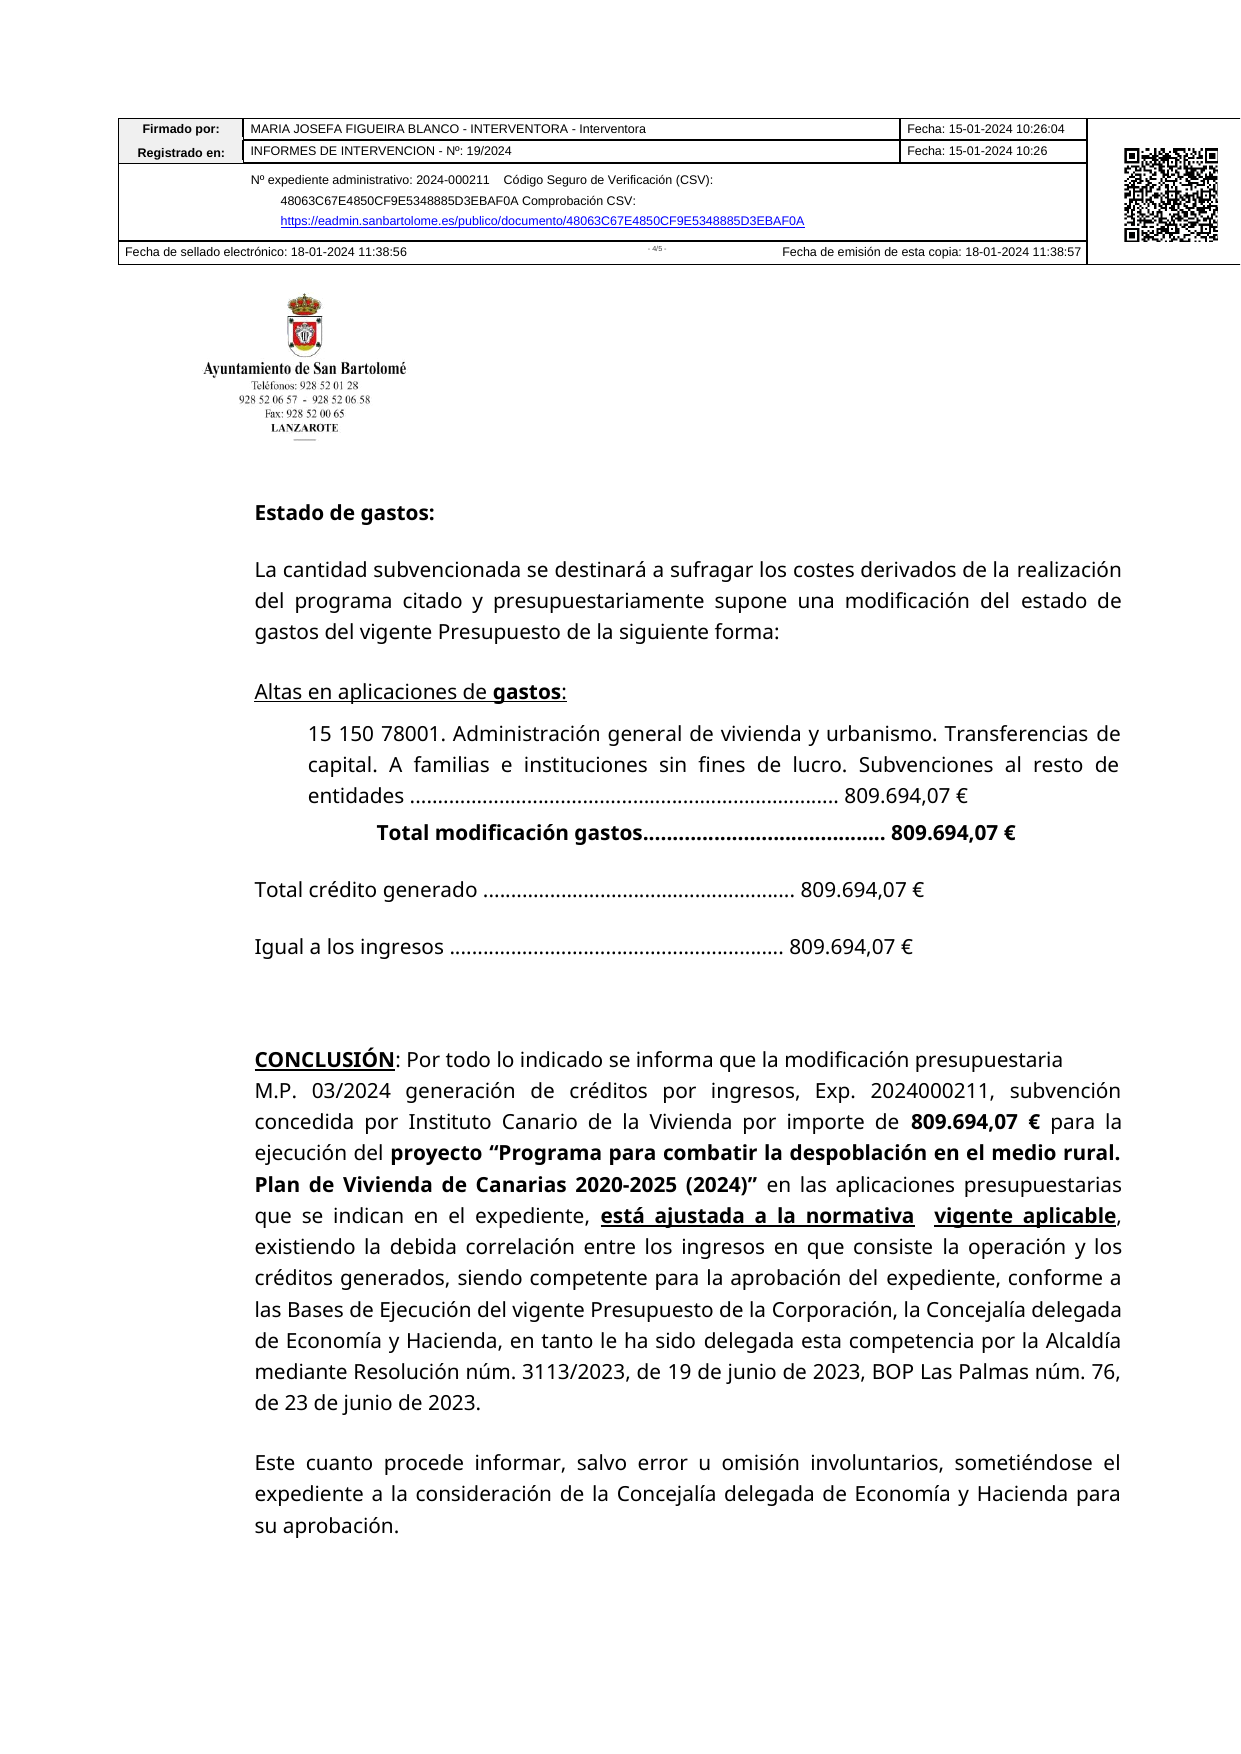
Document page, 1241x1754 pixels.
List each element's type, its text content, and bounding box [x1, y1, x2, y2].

table_cell Nº expediente administrativo: 2024-000211 Código Seguro de Verificación (CSV): 48063C67E4850CF9E5348885D3EBAF0A Comprobación CSV: https://eadmin.sanbartolome.es/publico/documento/48063C67E4850CF9E5348885D3EBAF0A [119, 164, 1086, 240]
text Total modificación gastos......................................... 809.694,07 € [270, 818, 1122, 847]
text Total crédito generado ........................................................ 809.694,07 € [254, 876, 1122, 904]
table_header Firmado por: [119, 119, 242, 137]
table_cell Registrado en: [119, 143, 242, 160]
text 15 150 78001. Administración general de vivienda y urbanismo. Transferencias de capital. A familias e instituciones sin fines de lucro. Subvenciones al resto de entidades ............................................................................. 809.694,07 € [308, 719, 1121, 810]
text La cantidad subvencionada se destinará a sufragar los costes derivados de la realización del programa citado y presupuestariamente supone una modificación del estado de gastos del vigente Presupuesto de la siguiente forma: [254, 555, 1122, 646]
text Altas en aplicaciones de gastos: [254, 677, 1122, 705]
table_cell INFORMES DE INTERVENCION - Nº: 19/2024 [244, 141, 899, 162]
text CONCLUSIÓN: Por todo lo indicado se informa que la modificación presupuestaria [254, 1045, 1122, 1074]
text Igual a los ingresos ............................................................ 809.694,07 € [254, 932, 1122, 961]
text M.P. 03/2024 generación de créditos por ingresos, Exp. 2024000211, subvención concedida por Instituto Canario de la Vivienda por importe de 809.694,07 € para la ejecución del proyecto “Programa para combatir la despoblación en el medio rural. Plan de Vivienda de Canarias 2020-2025 (2024)” en las aplicaciones presupuestarias que se indican en el expediente, está ajustada a la normativa vigente aplicable, existiendo la debida correlación entre los ingresos en que consiste la operación y los créditos generados, siendo competente para la aprobación del expediente, conforme a las Bases de Ejecución del vigente Presupuesto de la Corporación, la Concejalía delegada de Economía y Hacienda, en tanto le ha sido delegada esta competencia por la Alcaldía mediante Resolución núm. 3113/2023, de 19 de junio de 2023, BOP Las Palmas núm. 76, de 23 de junio de 2023. [254, 1076, 1122, 1417]
text Estado de gastos: [254, 498, 1122, 526]
table_header MARIA JOSEFA FIGUEIRA BLANCO - INTERVENTORA - Interventora [244, 119, 899, 139]
table_header Fecha: 15-01-2024 10:26:04 [901, 119, 1086, 139]
table_cell Fecha: 15-01-2024 10:26 [901, 141, 1086, 162]
table_cell Fecha de sellado electrónico: 18-01-2024 11:38:56 - 4/5 - Fecha de emisión de esta copia: 18-01-2024 11:38:57 [119, 242, 1086, 264]
table_header [1088, 119, 1240, 264]
text Este cuanto procede informar, salvo error u omisión involuntarios, sometiéndose el expediente a la consideración de la Concejalía delegada de Economía y Hacienda para su aprobación. [254, 1448, 1122, 1539]
